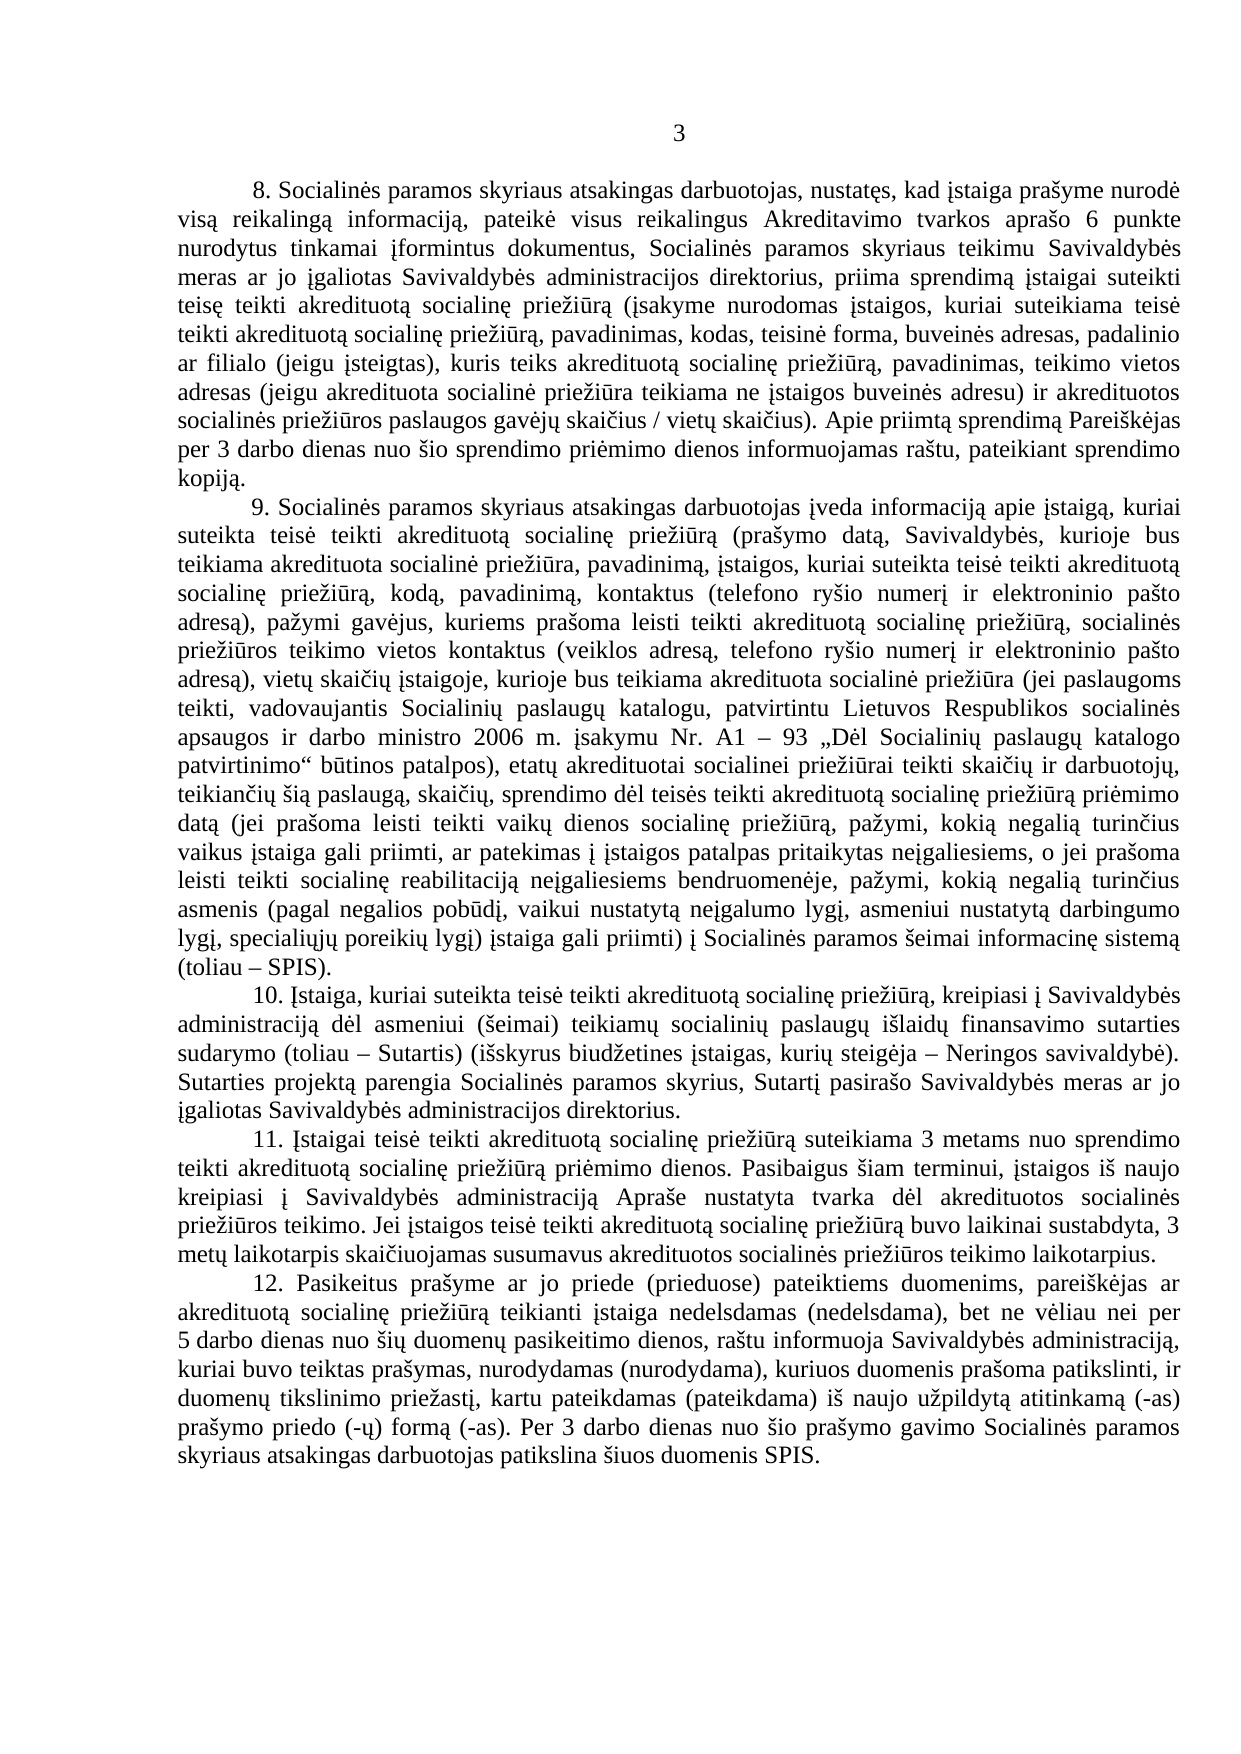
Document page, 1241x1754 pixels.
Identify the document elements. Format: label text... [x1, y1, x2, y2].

subtitle 9. Socialinės paramos skyriaus atsakingas darbuotojas įveda informaciją apie įstaigą, kuriai suteikta teisė teikti akredituotą socialinę priežiūrą (prašymo datą, Savivaldybės, kurioje bus teikiama akredituota socialinė priežiūra, pavadinimą, įstaigos, kuriai suteikta teisė teikti akredituotą socialinę priežiūrą, kodą, pavadinimą, kontaktus (telefono ryšio numerį ir elektroninio pašto adresą), pažymi gavėjus, kuriems prašoma leisti teikti akredituotą socialinę priežiūrą, socialinės priežiūros teikimo vietos kontaktus (veiklos adresą, telefono ryšio numerį ir elektroninio pašto adresą), vietų skaičių įstaigoje, kurioje bus teikiama akredituota socialinė priežiūra (jei paslaugoms teikti, vadovaujantis Socialinių paslaugų katalogu, patvirtintu Lietuvos Respublikos socialinės apsaugos ir darbo ministro 2006 m. įsakymu Nr. A1 – 93 „Dėl Socialinių paslaugų katalogo patvirtinimo“ būtinos patalpos), etatų akredituotai socialinei priežiūrai teikti skaičių ir darbuotojų, teikiančių šią paslaugą, skaičių, sprendimo dėl teisės teikti akredituotą socialinę priežiūrą priėmimo datą (jei prašoma leisti teikti vaikų dienos socialinę priežiūrą, pažymi, kokią negalią turinčius vaikus įstaiga gali priimti, ar patekimas į įstaigos patalpas pritaikytas neįgaliesiems, o jei prašoma leisti teikti socialinę reabilitaciją neįgaliesiems bendruomenėje, pažymi, kokią negalią turinčius asmenis (pagal negalios pobūdį, vaikui nustatytą neįgalumo lygį, asmeniui nustatytą darbingumo lygį, specialiųjų poreikių lygį) įstaiga gali priimti) į Socialinės paramos šeimai informacinę sistemą (toliau – SPIS). [177, 492, 1181, 981]
text 8. Socialinės paramos skyriaus atsakingas darbuotojas, nustatęs, kad įstaiga prašyme nurodė visą reikalingą informaciją, pateikė visus reikalingus Akreditavimo tvarkos aprašo 6 punkte nurodytus tinkamai įformintus dokumentus, Socialinės paramos skyriaus teikimu Savivaldybės meras ar jo įgaliotas Savivaldybės administracijos direktorius, priima sprendimą įstaigai suteikti teisę teikti akredituotą socialinę priežiūrą (įsakyme nurodomas įstaigos, kuriai suteikiama teisė teikti akredituotą socialinę priežiūrą, pavadinimas, kodas, teisinė forma, buveinės adresas, padalinio ar filialo (jeigu įsteigtas), kuris teiks akredituotą socialinę priežiūrą, pavadinimas, teikimo vietos adresas (jeigu akredituota socialinė priežiūra teikiama ne įstaigos buveinės adresu) ir akredituotos socialinės priežiūros paslaugos gavėjų skaičius / vietų skaičius). Apie priimtą sprendimą Pareiškėjas per 3 darbo dienas nuo šio sprendimo priėmimo dienos informuojamas raštu, pateikiant sprendimo kopiją. [177, 176, 1181, 492]
text 10. Įstaiga, kuriai suteikta teisė teikti akredituotą socialinę priežiūrą, kreipiasi į Savivaldybės administraciją dėl asmeniui (šeimai) teikiamų socialinių paslaugų išlaidų finansavimo sutarties sudarymo (toliau – Sutartis) (išskyrus biudžetines įstaigas, kurių steigėja – Neringos savivaldybė). Sutarties projektą parengia Socialinės paramos skyrius, Sutartį pasirašo Savivaldybės meras ar jo įgaliotas Savivaldybės administracijos direktorius. [177, 981, 1181, 1124]
text 11. Įstaigai teisė teikti akredituotą socialinę priežiūrą suteikiama 3 metams nuo sprendimo teikti akredituotą socialinę priežiūrą priėmimo dienos. Pasibaigus šiam terminui, įstaigos iš naujo kreipiasi į Savivaldybės administraciją Apraše nustatyta tvarka dėl akredituotos socialinės priežiūros teikimo. Jei įstaigos teisė teikti akredituotą socialinę priežiūrą buvo laikinai sustabdyta, 3 metų laikotarpis skaičiuojamas susumavus akredituotos socialinės priežiūros teikimo laikotarpius. [177, 1124, 1181, 1268]
text 12. Pasikeitus prašyme ar jo priede (prieduose) pateiktiems duomenims, pareiškėjas ar akredituotą socialinę priežiūrą teikianti įstaiga nedelsdamas (nedelsdama), bet ne vėliau nei per 5 darbo dienas nuo šių duomenų pasikeitimo dienos, raštu informuoja Savivaldybės administraciją, kuriai buvo teiktas prašymas, nurodydamas (nurodydama), kuriuos duomenis prašoma patikslinti, ir duomenų tikslinimo priežastį, kartu pateikdamas (pateikdama) iš naujo užpildytą atitinkamą (-as) prašymo priedo (-ų) formą (-as). Per 3 darbo dienas nuo šio prašymo gavimo Socialinės paramos skyriaus atsakingas darbuotojas patikslina šiuos duomenis SPIS. [177, 1268, 1181, 1469]
